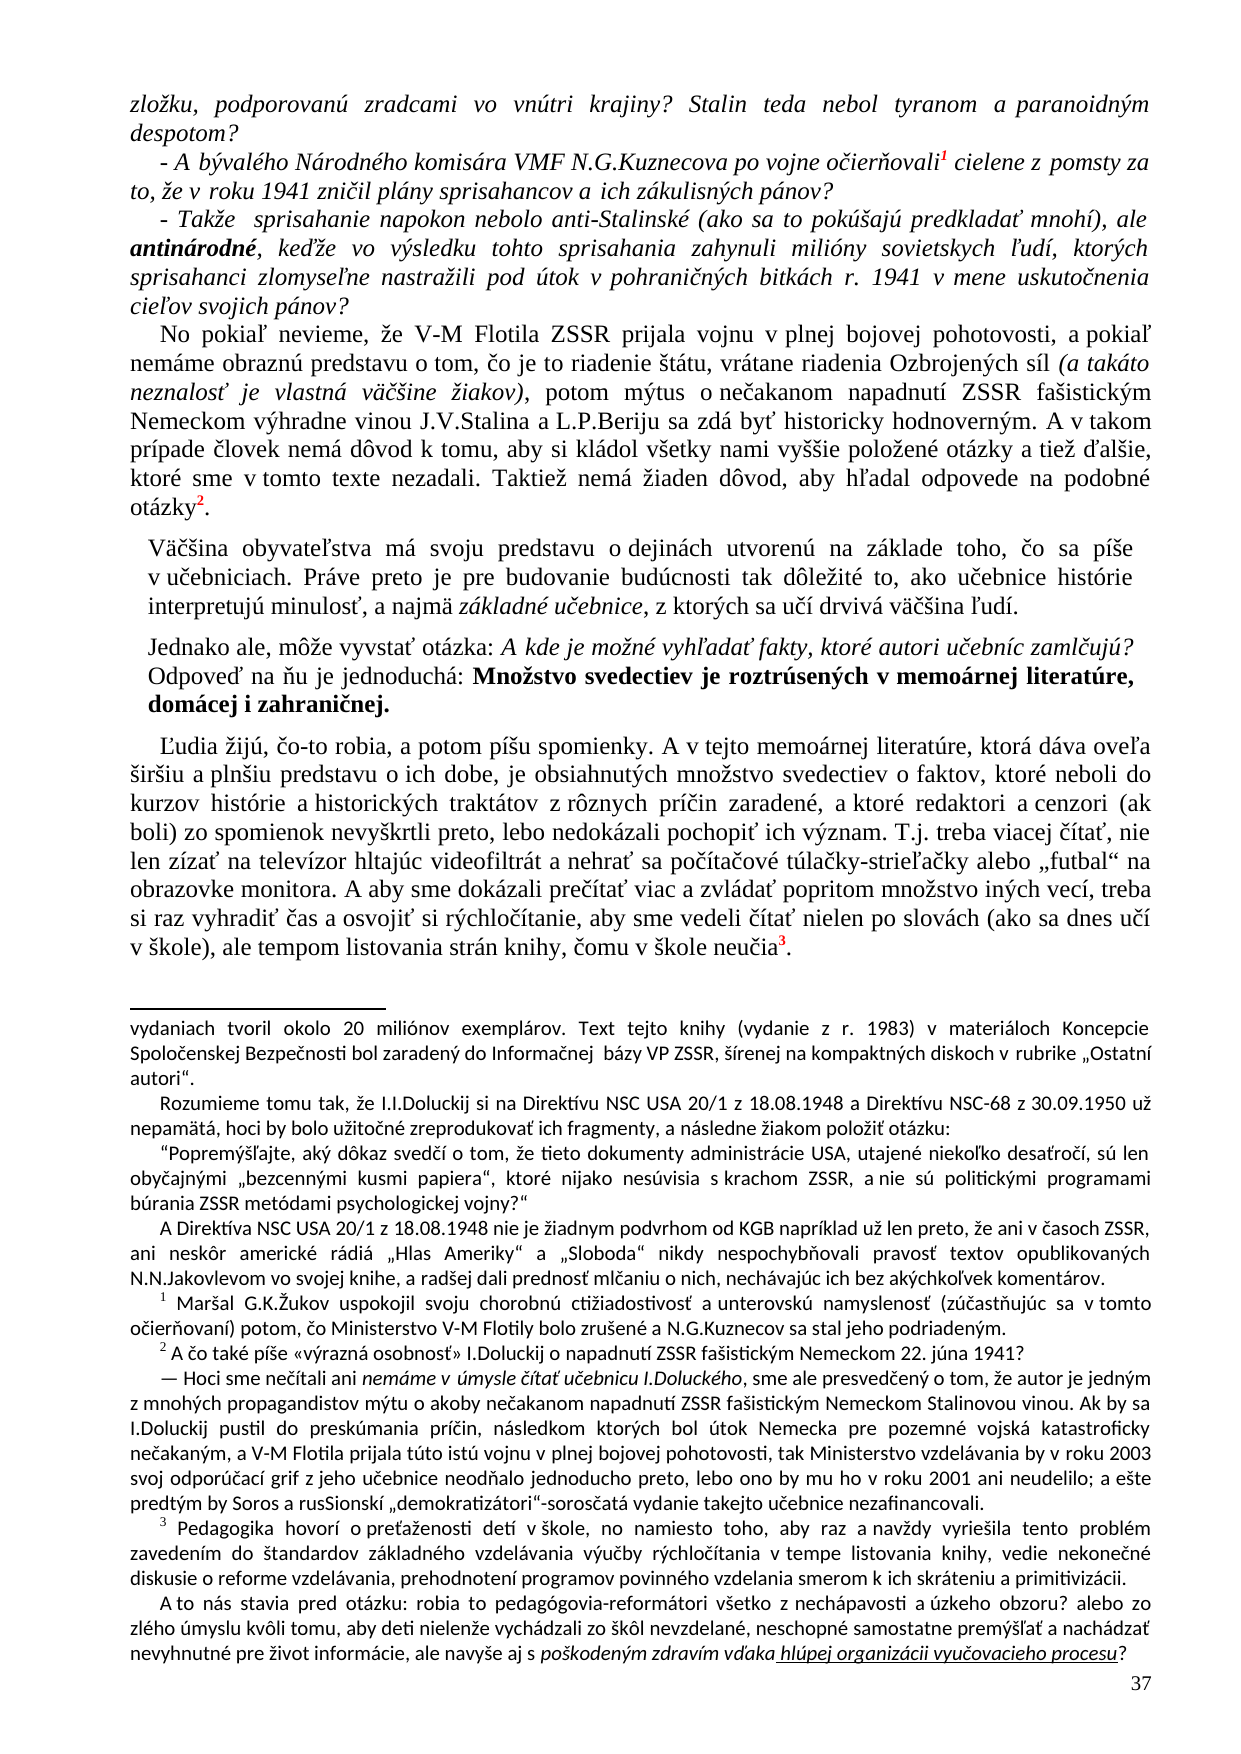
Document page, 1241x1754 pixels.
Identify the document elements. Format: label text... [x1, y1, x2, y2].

text zložku, podporovanú zradcami vo vnútri krajiny? Stalin teda nebol tyranom a paranoidným despotom? [130, 89, 1152, 147]
text Jednako ale, môže vyvstať otázka: A kde je možné vyhľadať fakty, ktoré autori učebníc zamlčujú? Odpoveď na ňu je jednoduchá: Množstvo svedectiev je roztrúsených v memoárnej literatúre, domácej i zahraničnej. [148, 632, 1134, 718]
text Ľudia žijú, čo-to robia, a potom píšu spomienky. A v tejto memoárnej literatúre, ktorá dáva oveľa širšiu a plnšiu predstavu o ich dobe, je obsiahnutých množstvo svedectiev o faktov, ktoré neboli do kurzov histórie a historických traktátov z rôznych príčin zaradené, a ktoré redaktori a cenzori (ak boli) zo spomienok nevyškrtli preto, lebo nedokázali pochopiť ich význam. T.j. treba viacej čítať, nie len zízať na televízor hltajúc videofiltrát a nehrať sa počítačové túlačky-strieľačky alebo „futbal“ na obrazovke monitora. A aby sme dokázali prečítať viac a zvládať popritom množstvo iných vecí, treba si raz vyhradiť čas a osvojiť si rýchločítanie, aby sme vedeli čítať nielen po slovách (ako sa dnes učí v škole), ale tempom listovania strán knihy, čomu v škole neučia. [130, 731, 1152, 961]
text - A bývalého Národného komisára VMF N.G.Kuznecova po vojne očierňovali cielene z pomsty za to, že v roku 1941 zničil plány sprisahancov a ich zákulisných pánov? [130, 147, 1152, 204]
text A Direktíva NSC USA 20/1 z 18.08.1948 nie je žiadnym podvrhom od KGB napríklad už len preto, že ani v časoch ZSSR, ani neskôr americké rádiá „Hlas Ameriky“ a „Sloboda“ nikdy nespochybňovali pravosť textov opublikovaných N.N.Jakovlevom vo svojej knihe, a radšej dali prednosť mlčaniu o nich, nechávajúc ich bez akýchkoľvek komentárov. [130, 1215, 1152, 1290]
text Väčšina obyvateľstva má svoju predstavu o dejinách utvorenú na základe toho, čo sa píše v učebniciach. Práve preto je pre budovanie budúcnosti tak dôležité to, ako učebnice histórie interpretujú minulosť, a najmä základné učebnice, z ktorých sa učí drvivá väčšina ľudí. [148, 533, 1134, 619]
text Rozumieme tomu tak, že I.I.Doluckij si na Direktívu NSC USA 20/1 z 18.08.1948 a Direktívu NSC-68 z 30.09.1950 už nepamätá, hoci by bolo užitočné zreprodukovať ich fragmenty, a následne žiakom položiť otázku: [130, 1090, 1152, 1140]
text Pedagogika hovorí o preťaženosti detí v škole, no namiesto toho, aby raz a navždy vyriešila tento problém zavedením do štandardov základného vzdelávania výučby rýchločítania v tempe listovania knihy, vedie nekonečné diskusie o reforme vzdelávania, prehodnotení programov povinného vzdelania smerom k ich skráteniu a primitivizácii. [130, 1515, 1152, 1590]
text A čo také píše «výrazná osobnosť» I.Doluckij o napadnutí ZSSR fašistickým Nemeckom 22. júna 1941? [130, 1340, 1152, 1365]
text — Hoci sme nečítali ani nemáme v úmysle čítať učebnicu I.Doluckého, sme ale presvedčený o tom, že autor je jedným z mnohých propagandistov mýtu o akoby nečakanom napadnutí ZSSR fašistickým Nemeckom Stalinovou vinou. Ak by sa I.Doluckij pustil do preskúmania príčin, následkom ktorých bol útok Nemecka pre pozemné vojská katastroficky nečakaným, a V-M Flotila prijala túto istú vojnu v plnej bojovej pohotovosti, tak Ministerstvo vzdelávania by v roku 2003 svoj odporúčací grif z jeho učebnice neodňalo jednoducho preto, lebo ono by mu ho v roku 2001 ani neudelilo; a ešte predtým by Soros a rusSionskí „demokratizátori“-sorosčatá vydanie takejto učebnice nezafinancovali. [130, 1365, 1152, 1515]
text Maršal G.K.Žukov uspokojil svoju chorobnú ctižiadostivosť a unterovskú namyslenosť (zúčastňujúc sa v tomto očierňovaní) potom, čo Ministerstvo V-M Flotily bolo zrušené a N.G.Kuznecov sa stal jeho podriadeným. [130, 1290, 1152, 1340]
text No pokiaľ nevieme, že V-M Flotila ZSSR prijala vojnu v plnej bojovej pohotovosti, a pokiaľ nemáme obraznú predstavu o tom, čo je to riadenie štátu, vrátane riadenia Ozbrojených síl (a takáto neznalosť je vlastná väčšine žiakov), potom mýtus o nečakanom napadnutí ZSSR fašistickým Nemeckom výhradne vinou J.V.Stalina a L.P.Beriju sa zdá byť historicky hodnoverným. A v takom prípade človek nemá dôvod k tomu, aby si kládol všetky nami vyššie položené otázky a tiež ďalšie, ktoré sme v tomto texte nezadali. Taktiež nemá žiaden dôvod, aby hľadal odpovede na podobné otázky. [130, 319, 1152, 521]
text vydaniach tvoril okolo 20 miliónov exemplárov. Text tejto knihy (vydanie z r. 1983) v materiáloch Koncepcie Spoločenskej Bezpečnosti bol zaradený do Informačnej bázy VP ZSSR, šírenej na kompaktných diskoch v rubrike „Ostatní autori“. [130, 1015, 1152, 1090]
text - Takže sprisahanie napokon nebolo anti-Stalinské (ako sa to pokúšajú predkladať mnohí), ale antinárodné, keďže vo výsledku tohto sprisahania zahynuli milióny sovietskych ľudí, ktorých sprisahanci zlomyseľne nastražili pod útok v pohraničných bitkách r. 1941 v mene uskutočnenia cieľov svojich pánov? [130, 204, 1152, 319]
text A to nás stavia pred otázku: robia to pedagógovia-reformátori všetko z nechápavosti a úzkeho obzoru? alebo zo zlého úmyslu kvôli tomu, aby deti nielenže vychádzali zo škôl nevzdelané, neschopné samostatne premýšľať a nachádzať nevyhnutné pre život informácie, ale navyše aj s poškodeným zdravím vďaka hlúpej organizácii vyučovacieho procesu? [130, 1590, 1152, 1665]
text “Popremýšľajte, aký dôkaz svedčí o tom, že tieto dokumenty administrácie USA, utajené niekoľko desaťročí, sú len obyčajnými „bezcennými kusmi papiera“, ktoré nijako nesúvisia s krachom ZSSR, a nie sú politickými programami búrania ZSSR metódami psychologickej vojny?“ [130, 1140, 1152, 1215]
